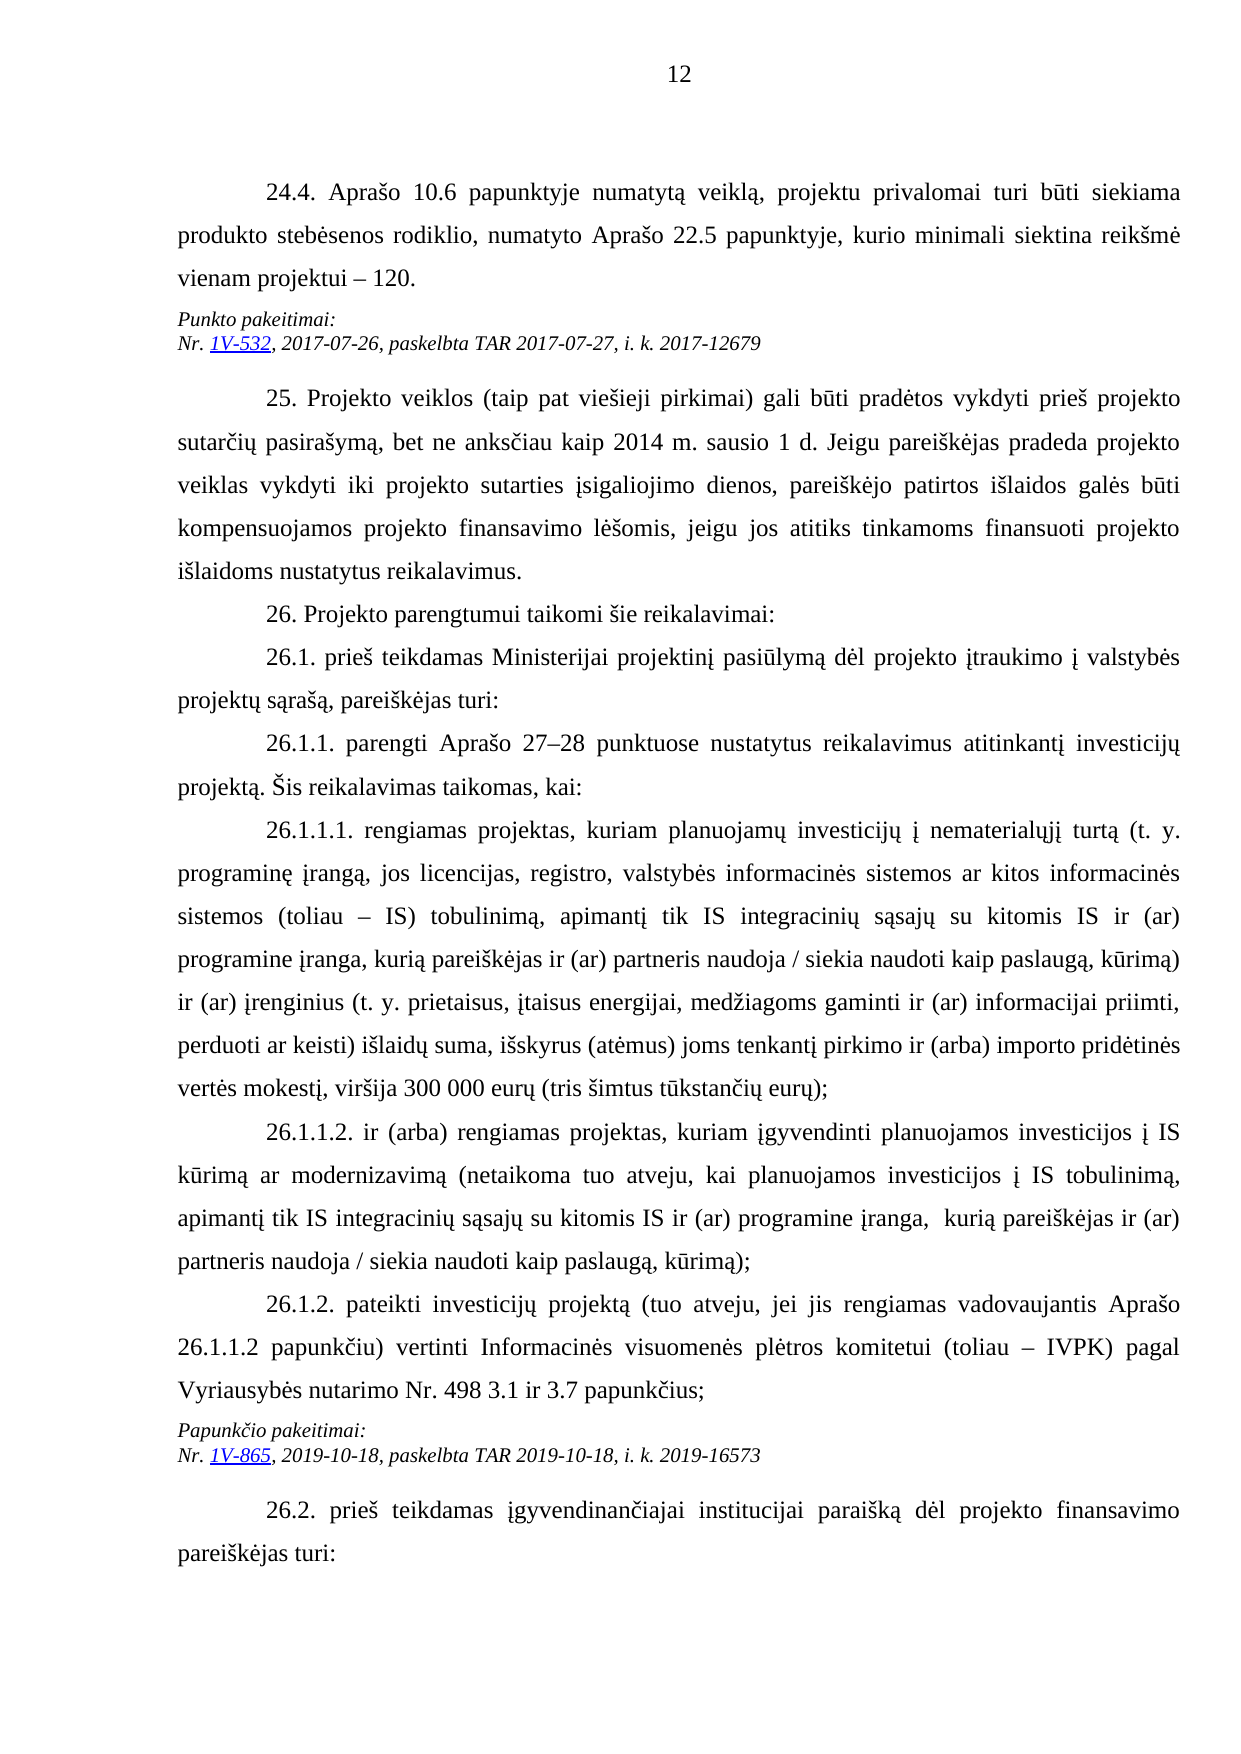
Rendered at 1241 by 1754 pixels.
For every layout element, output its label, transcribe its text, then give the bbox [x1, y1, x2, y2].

text Nr. 1V-532, 2017-07-26, paskelbta TAR 2017-07-27, i. k. 2017-12679 [177, 331, 1181, 355]
text Punkto pakeitimai: [177, 307, 1181, 331]
text 26.1.2. pateikti investicijų projektą (tuo atveju, jei jis rengiamas vadovaujantis Aprašo 26.1.1.2 papunkčiu) vertinti Informacinės visuomenės plėtros komitetui (toliau – IVPK) pagal Vyriausybės nutarimo Nr. 498 3.1 ir 3.7 papunkčius; [177, 1289, 1181, 1404]
text 26.1.1.2. ir (arba) rengiamas projektas, kuriam įgyvendinti planuojamos investicijos į IS kūrimą ar modernizavimą (netaikoma tuo atveju, kai planuojamos investicijos į IS tobulinimą, apimantį tik IS integracinių sąsajų su kitomis IS ir (ar) programine įranga, kurią pareiškėjas ir (ar) partneris naudoja / siekia naudoti kaip paslaugą, kūrimą); [177, 1117, 1181, 1275]
text Papunkčio pakeitimai: [177, 1418, 1181, 1442]
text 26. Projekto parengtumui taikomi šie reikalavimai: [177, 599, 1181, 628]
text Nr. 1V-865, 2019-10-18, paskelbta TAR 2019-10-18, i. k. 2019-16573 [177, 1442, 1181, 1467]
text 24.4. Aprašo 10.6 papunktyje numatytą veiklą, projektu privalomai turi būti siekiama produkto stebėsenos rodiklio, numatyto Aprašo 22.5 papunktyje, kurio minimali siektina reikšmė vienam projektui – 120. [177, 177, 1181, 292]
text 26.1.1.1. rengiamas projektas, kuriam planuojamų investicijų į nematerialųjį turtą (t. y. programinę įrangą, jos licencijas, registro, valstybės informacinės sistemos ar kitos informacinės sistemos (toliau – IS) tobulinimą, apimantį tik IS integracinių sąsajų su kitomis IS ir (ar) programine įranga, kurią pareiškėjas ir (ar) partneris naudoja / siekia naudoti kaip paslaugą, kūrimą) ir (ar) įrenginius (t. y. prietaisus, įtaisus energijai, medžiagoms gaminti ir (ar) informacijai priimti, perduoti ar keisti) išlaidų suma, išskyrus (atėmus) joms tenkantį pirkimo ir (arba) importo pridėtinės vertės mokestį, viršija 300 000 eurų (tris šimtus tūkstančių eurų); [177, 815, 1181, 1102]
text 26.1. prieš teikdamas Ministerijai projektinį pasiūlymą dėl projekto įtraukimo į valstybės projektų sąrašą, pareiškėjas turi: [177, 642, 1181, 714]
text 25. Projekto veiklos (taip pat viešieji pirkimai) gali būti pradėtos vykdyti prieš projekto sutarčių pasirašymą, bet ne anksčiau kaip 2014 m. sausio 1 d. Jeigu pareiškėjas pradeda projekto veiklas vykdyti iki projekto sutarties įsigaliojimo dienos, pareiškėjo patirtos išlaidos galės būti kompensuojamos projekto finansavimo lėšomis, jeigu jos atitiks tinkamoms finansuoti projekto išlaidoms nustatytus reikalavimus. [177, 383, 1181, 585]
text 26.2. prieš teikdamas įgyvendinančiajai institucijai paraišką dėl projekto finansavimo pareiškėjas turi: [177, 1495, 1181, 1567]
text 26.1.1. parengti Aprašo 27–28 punktuose nustatytus reikalavimus atitinkantį investicijų projektą. Šis reikalavimas taikomas, kai: [177, 728, 1181, 800]
